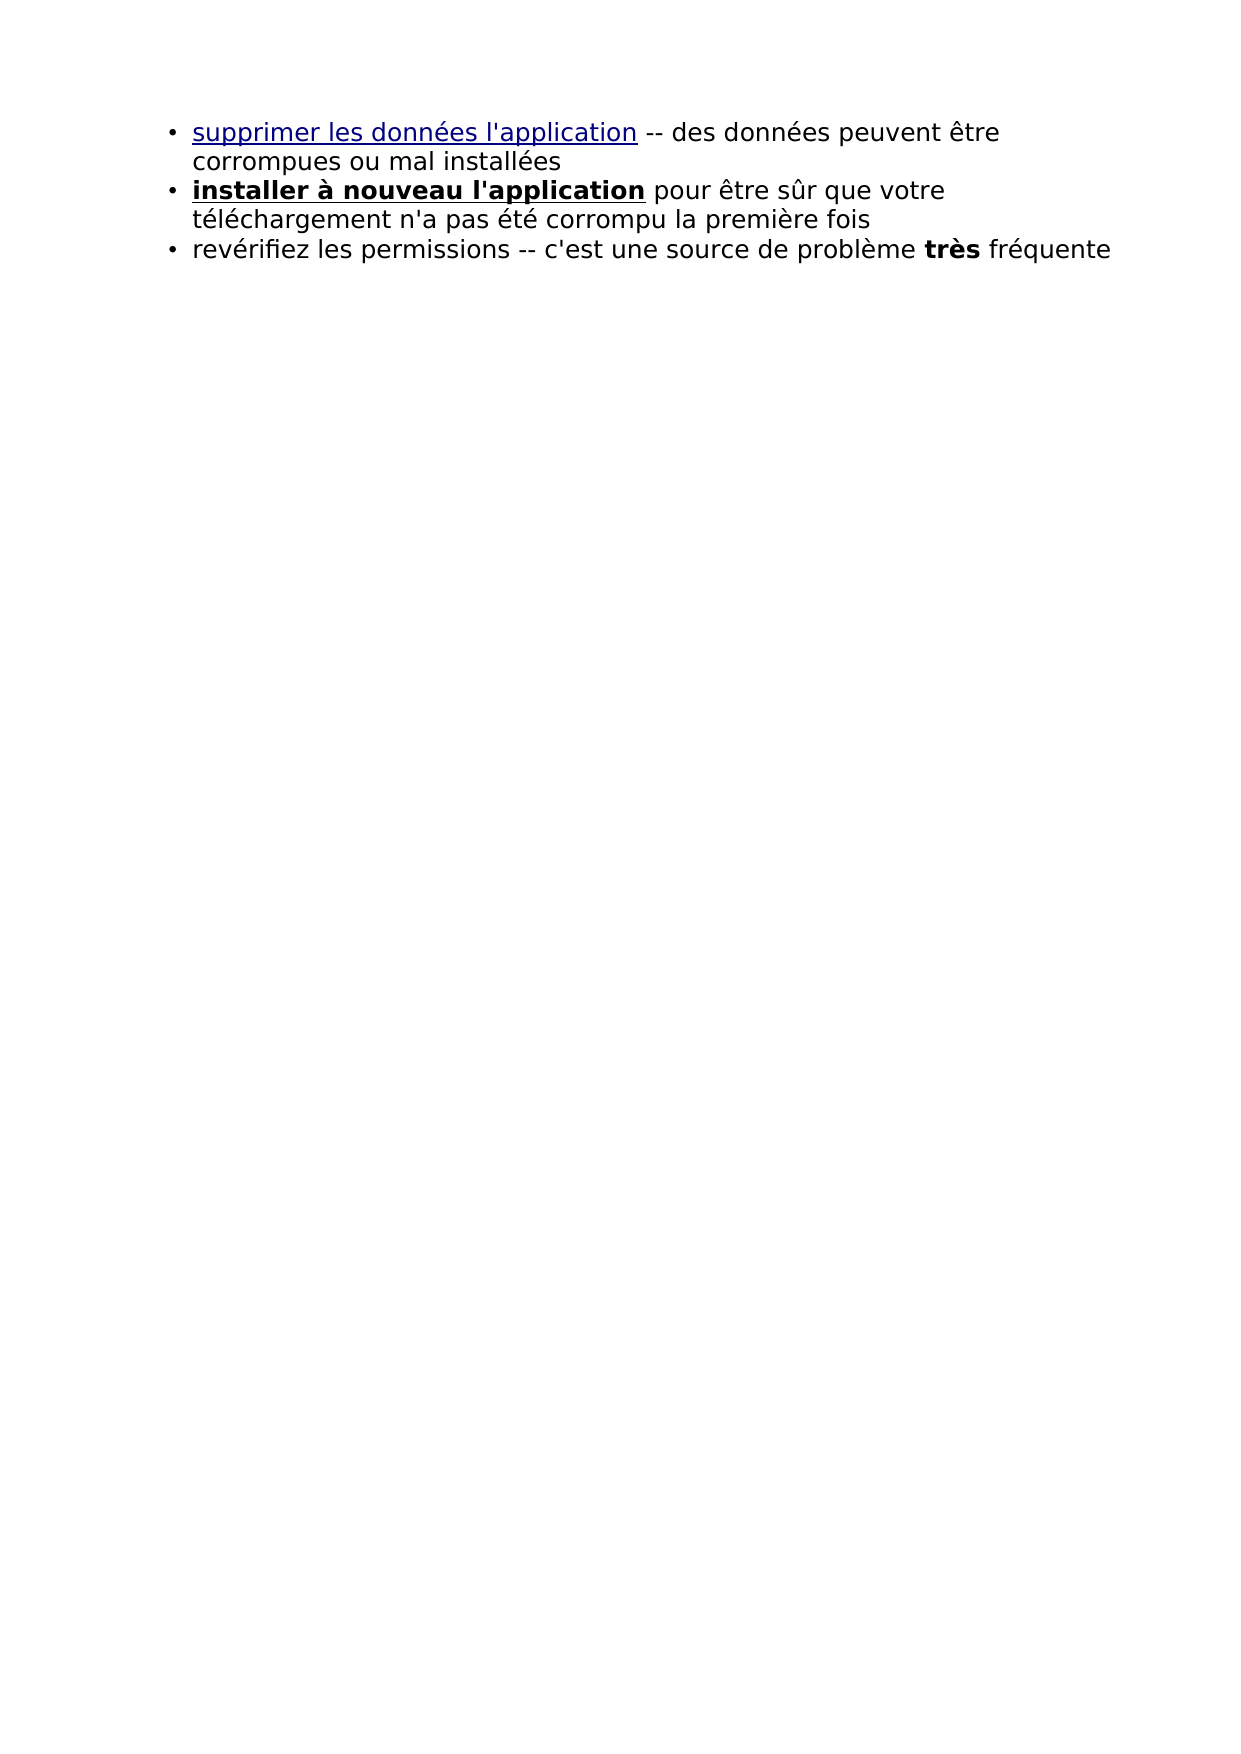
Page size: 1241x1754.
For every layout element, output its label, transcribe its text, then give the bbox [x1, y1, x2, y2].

list installer à nouveau l'application pour être sûr que votre téléchargement n'a pas été corrompu la première fois [177, 176, 1122, 235]
list revérifiez les permissions -- c'est une source de problème très fréquente [177, 235, 1122, 264]
list supprimer les données l'application -- des données peuvent être corrompues ou mal installées [177, 118, 1122, 176]
